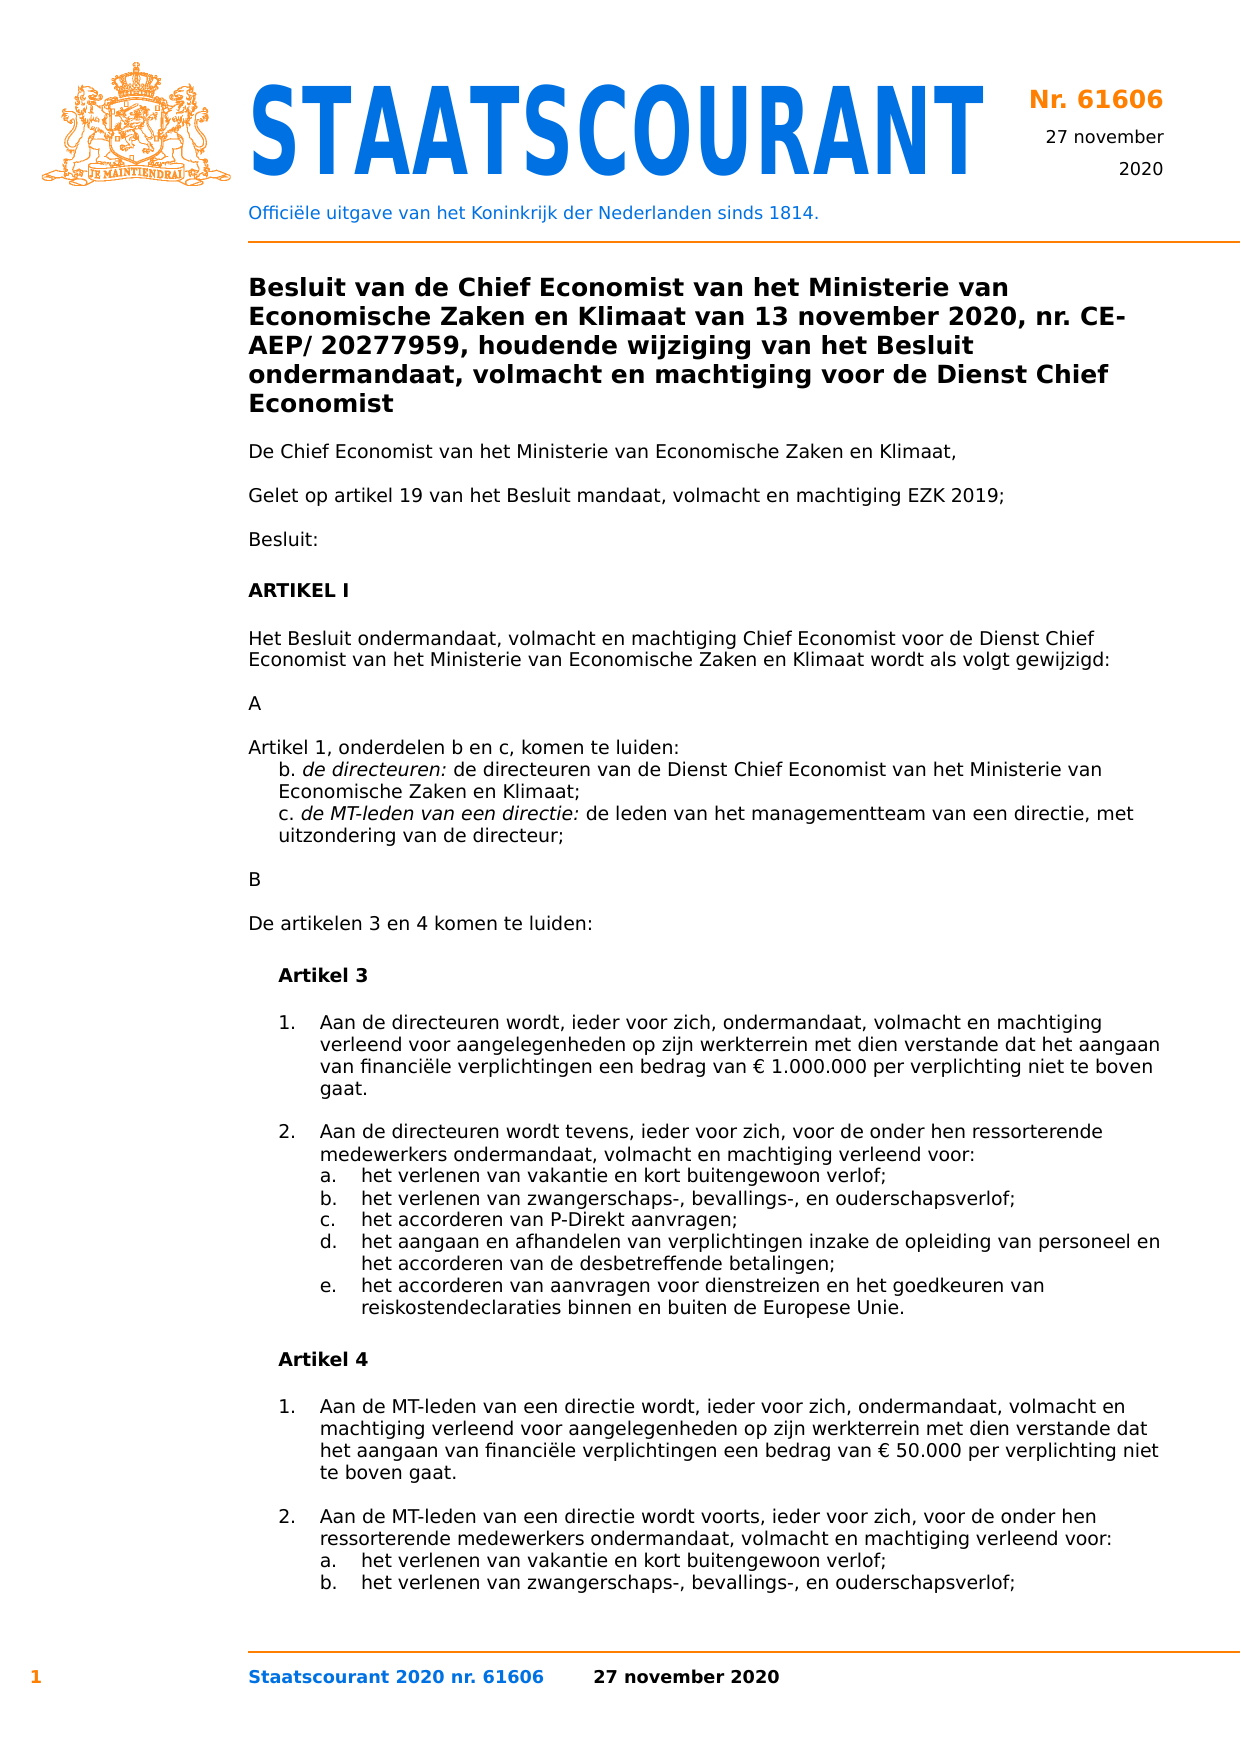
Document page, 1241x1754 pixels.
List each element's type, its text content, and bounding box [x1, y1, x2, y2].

text c. het accorderen van P-Direkt aanvragen; [319, 1209, 1163, 1231]
text d. het aangaan en afhandelen van verplichtingen inzake de opleiding van personeel en het accorderen van de desbetreffende betalingen; [319, 1231, 1163, 1275]
subtitle Artikel 4 [278, 1349, 1163, 1371]
text a. het verlenen van vakantie en kort buitengewoon verlof; [319, 1550, 1163, 1572]
text De artikelen 3 en 4 komen te luiden: [248, 913, 1163, 935]
table_cell Officiële uitgave van het Koninkrijk der Nederlanden sinds 1814. [248, 203, 1240, 241]
text c. de MT-leden van een directie: de leden van het managementteam van een directie, met uitzondering van de directeur; [278, 803, 1163, 847]
subtitle ARTIKEL I [248, 580, 1163, 602]
text 1. Aan de MT-leden van een directie wordt, ieder voor zich, ondermandaat, volmacht en machtiging verleend voor aangelegenheden op zijn werkterrein met dien verstande dat het aangaan van financiële verplichtingen een bedrag van € 50.000 per verplichting niet te boven gaat. [278, 1396, 1163, 1484]
table_cell 27 november [998, 121, 1240, 153]
text Het Besluit ondermandaat, volmacht en machtiging Chief Economist voor de Dienst Chief Economist van het Ministerie van Economische Zaken en Klimaat wordt als volgt gewijzigd: [248, 627, 1163, 671]
text 2. Aan de MT-leden van een directie wordt voorts, ieder voor zich, voor de onder hen ressorterende medewerkers ondermandaat, volmacht en machtiging verleend voor: [278, 1506, 1163, 1550]
table_header [25, 62, 248, 241]
subtitle Besluit van de Chief Economist van het Ministerie van Economische Zaken en Klimaat van 13 november 2020, nr. CE-AEP/ 20277959, houdende wijziging van het Besluit ondermandaat, volmacht en machtiging voor de Dienst Chief Economist [248, 273, 1163, 419]
text 1. Aan de directeuren wordt, ieder voor zich, ondermandaat, volmacht en machtiging verleend voor aangelegenheden op zijn werkterrein met dien verstande dat het aangaan van financiële verplichtingen een bedrag van € 1.000.000 per verplichting niet te boven gaat. [278, 1012, 1163, 1099]
text b. het verlenen van zwangerschaps-, bevallings-, en ouderschapsverlof; [319, 1187, 1163, 1209]
table_cell 2020 [998, 153, 1240, 203]
subtitle Artikel 3 [278, 965, 1163, 987]
table_header STAATSCOURANT [248, 62, 998, 203]
text b. de directeuren: de directeuren van de Dienst Chief Economist van het Ministerie van Economische Zaken en Klimaat; [278, 759, 1163, 803]
picture [41, 62, 231, 186]
text 2. Aan de directeuren wordt tevens, ieder voor zich, voor de onder hen ressorterende medewerkers ondermandaat, volmacht en machtiging verleend voor: [278, 1121, 1163, 1165]
text Gelet op artikel 19 van het Besluit mandaat, volmacht en machtiging EZK 2019; [248, 484, 1163, 507]
table_header Nr. 61606 [998, 62, 1240, 121]
text A [248, 693, 1163, 715]
text e. het accorderen van aanvragen voor dienstreizen en het goedkeuren van reiskostendeclaraties binnen en buiten de Europese Unie. [319, 1275, 1163, 1319]
text De Chief Economist van het Ministerie van Economische Zaken en Klimaat, [248, 441, 1163, 463]
text b. het verlenen van zwangerschaps-, bevallings-, en ouderschapsverlof; [319, 1572, 1163, 1594]
text B [248, 869, 1163, 891]
text Besluit: [248, 528, 1163, 550]
text a. het verlenen van vakantie en kort buitengewoon verlof; [319, 1165, 1163, 1187]
text Artikel 1, onderdelen b en c, komen te luiden: [248, 737, 1163, 759]
